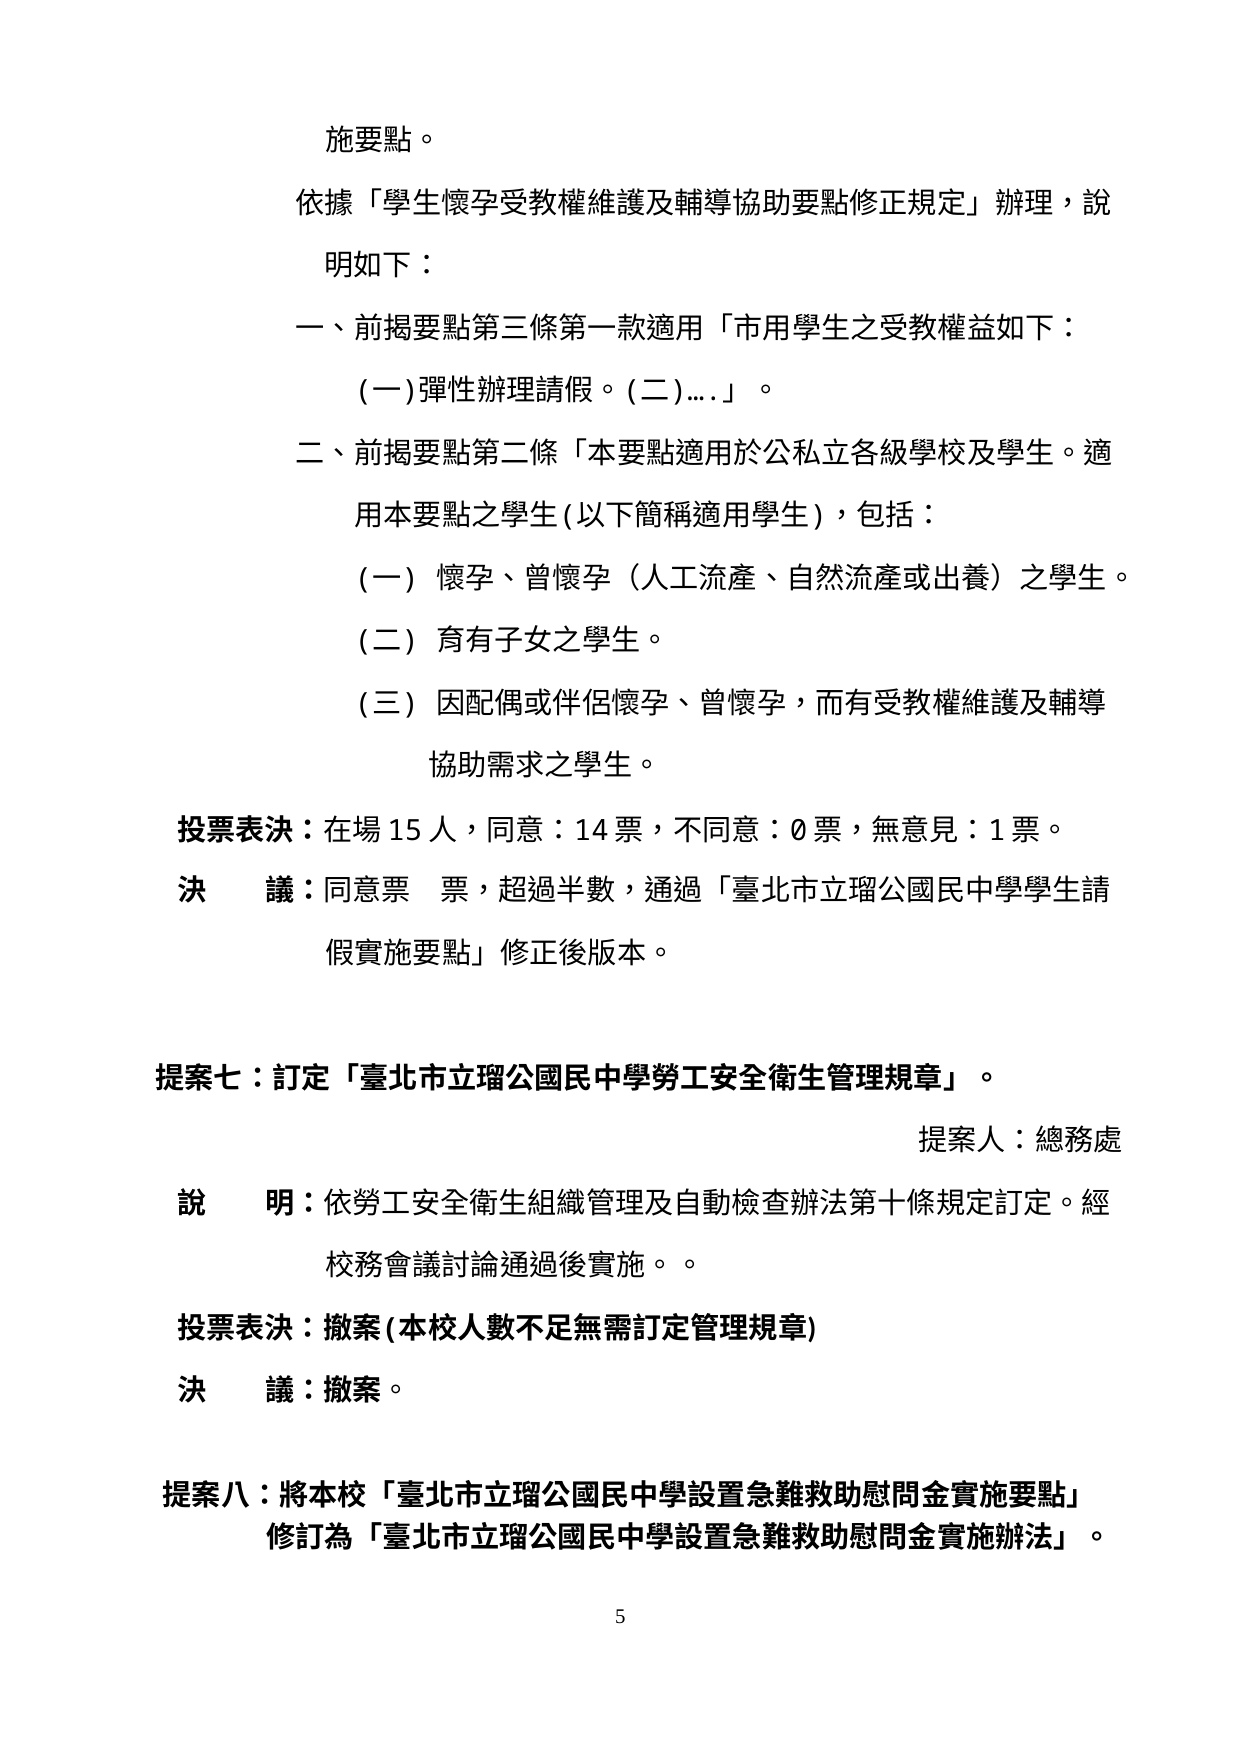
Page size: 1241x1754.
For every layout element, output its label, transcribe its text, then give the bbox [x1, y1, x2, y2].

text 二、 前揭要點第二條「本要點適用於公私立各級學校及學生。適用本要點之學生(以下簡稱適用學生)，包括： [295, 409, 1122, 534]
text 施要點。 [177, 96, 1122, 159]
text 一、 前揭要點第三條第一款適用「市用學生之受教權益如下：(一)彈性辦理請假。(二)….」。 [295, 284, 1122, 409]
text 提案人：總務處 [266, 1096, 1122, 1159]
text 提案八：將本校「臺北市立瑠公國民中學設置急難救助慰問金實施要點」修訂為「臺北市立瑠公國民中學設置急難救助慰問金實施辦法」。 [162, 1471, 1122, 1556]
text (三) 因配偶或伴侶懷孕、曾懷孕，而有受教權維護及輔導協助需求之學生。 [354, 659, 1122, 784]
text 決 議：同意票 票，超過半數，通過「臺北市立瑠公國民中學學生請假實施要點」修正後版本。 [177, 846, 1122, 971]
text 說 明：依勞工安全衛生組織管理及自動檢查辦法第十條規定訂定。經校務會議討論通過後實施。。 [177, 1159, 1122, 1284]
text 決 議：撤案。 [177, 1346, 1122, 1409]
text 提案七：訂定「臺北市立瑠公國民中學勞工安全衛生管理規章」。 [155, 1034, 1122, 1096]
text 投票表決：在場15人，同意：14票，不同意：0票，無意見：1票。 [118, 784, 1122, 846]
text 依據「學生懷孕受教權維護及輔導協助要點修正規定」辦理，說明如下： [295, 159, 1122, 284]
text (二) 育有子女之學生。 [354, 596, 1122, 659]
text 投票表決：撤案(本校人數不足無需訂定管理規章) [118, 1284, 1122, 1346]
text (一) 懷孕、曾懷孕（人工流產、自然流產或出養）之學生。 [354, 534, 1122, 596]
